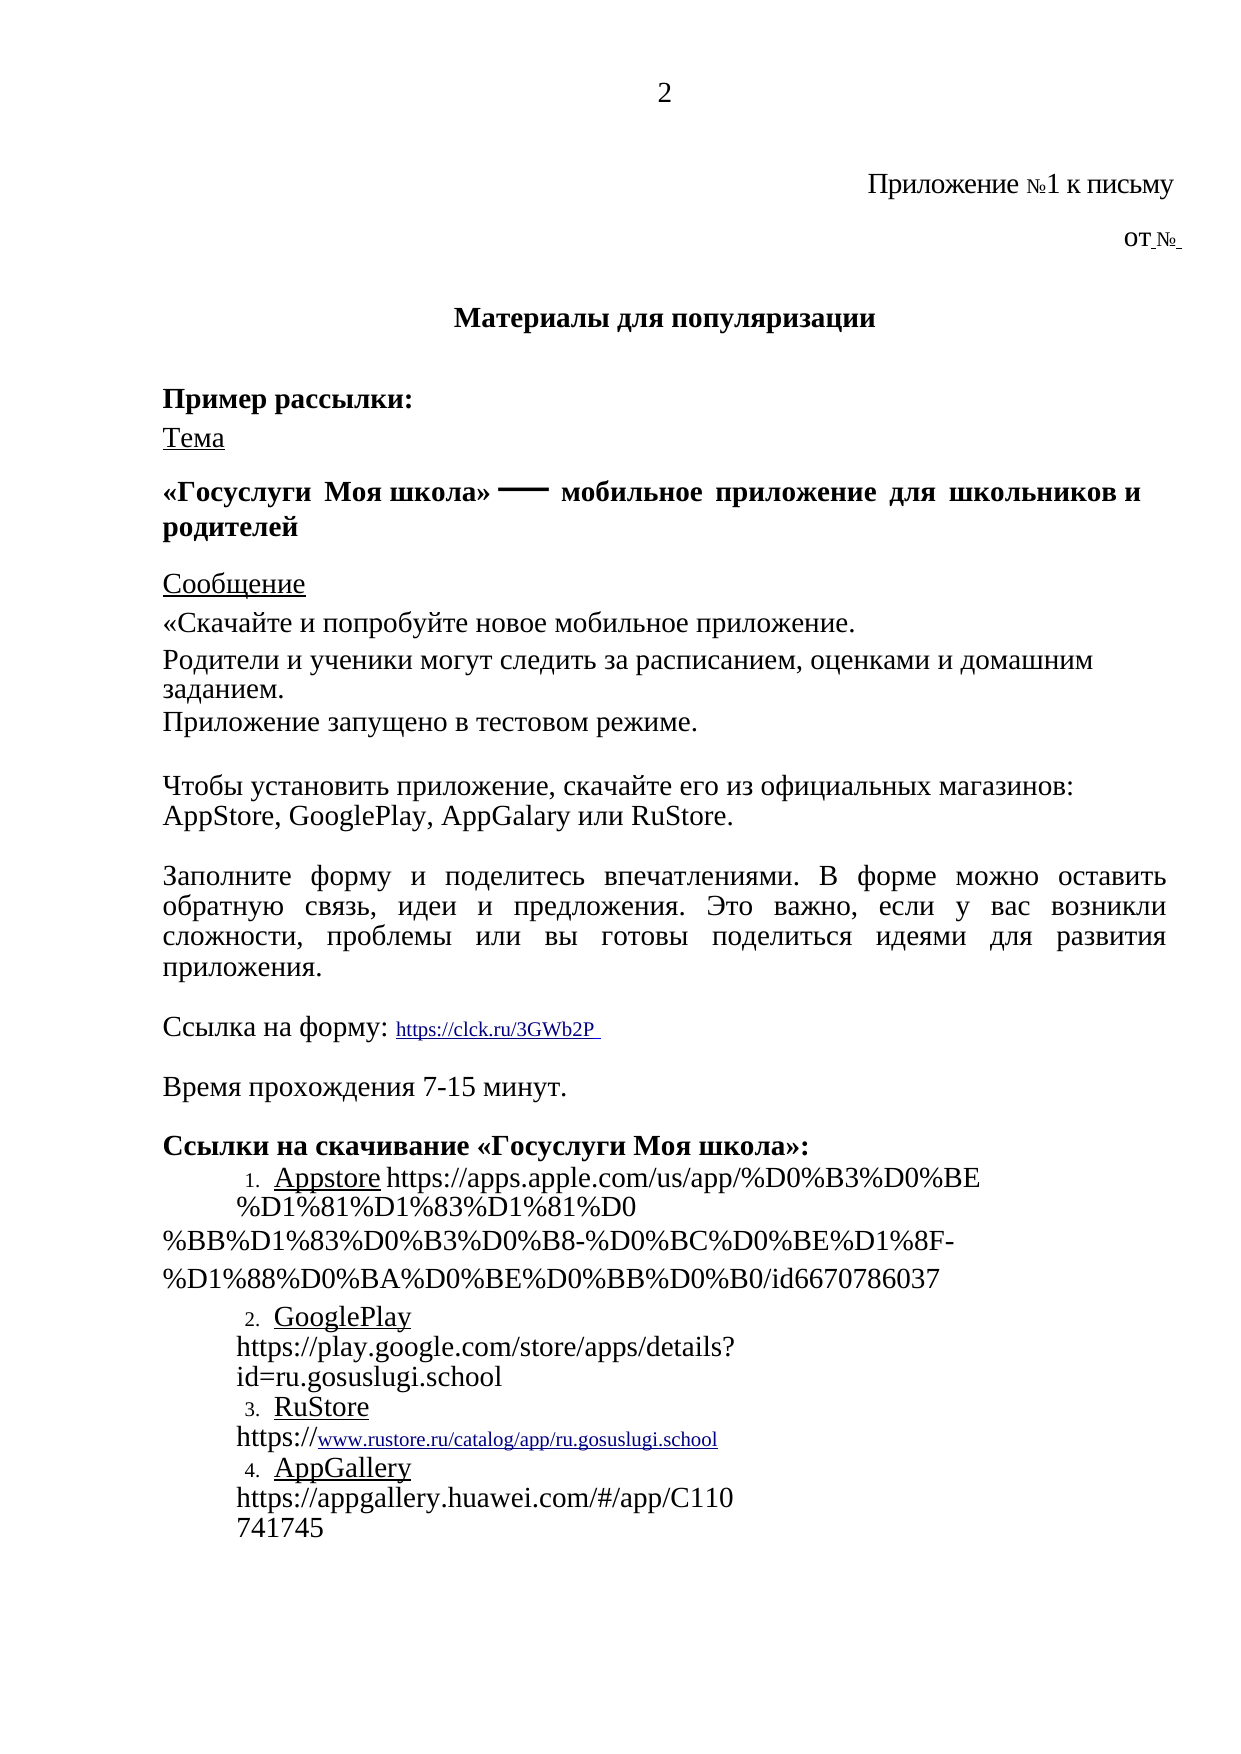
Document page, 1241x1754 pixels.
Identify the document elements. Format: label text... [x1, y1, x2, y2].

subtitle «Госуслуги Моя школа» — мобильное приложение для школьников и родителей [162, 460, 1163, 542]
text «Скачайте и попробуйте новое мобильное приложение. [162, 605, 1181, 638]
text Тема [162, 420, 1181, 453]
text %D1%88%D0%BA%D0%BE%D0%BB%D0%B0/id6670786037 [162, 1262, 1181, 1295]
text Время прохождения 7-15 минут. [162, 1073, 745, 1103]
text Приложение запущено в тестовом режиме. [162, 704, 1181, 738]
text Ссылка на форму: https://clck.ru/3GWb2P [162, 1013, 745, 1042]
text Заполните форму и поделитесь впечатлениями. В форме можно оставить обратную связь, идеи и предложения. Это важно, если у вас возникли сложности, проблемы или вы готовы поделиться идеями для развития приложения. [162, 861, 1167, 982]
text Пример рассылки: [162, 381, 1181, 415]
text Сообщение [162, 566, 1181, 600]
subtitle Ссылки на скачивание «Госуслуги Моя школа»: [162, 1128, 1181, 1162]
subtitle Материалы для популяризации [148, 300, 1181, 333]
list Appstore https://apps.apple.com/us/app/%D0%B3%D0%BE%D1%81%D1%83%D1%81%D0 [207, 1164, 1143, 1223]
list RuStore https://www.rustore.ru/catalog/app/ru.gosuslugi.school [207, 1393, 792, 1453]
text %BB%D1%83%D0%B3%D0%B8-%D0%BC%D0%BE%D1%8F- [162, 1223, 1181, 1257]
list GooglePlay https://play.google.com/store/apps/details?id=ru.gosuslugi.school [207, 1302, 913, 1392]
list AppGallery https://appgallery.huawei.com/#/app/C110741745 [207, 1453, 737, 1544]
text Родители и ученики могут следить за расписанием, оценками и домашним заданием. [162, 646, 1181, 704]
text от № [148, 219, 1181, 253]
text Чтобы установить приложение, скачайте его из официальных магазинов: AppStore, GooglePlay, AppGalary или RuStore. [162, 772, 1181, 831]
text Приложение №1 к письму [148, 166, 1181, 199]
